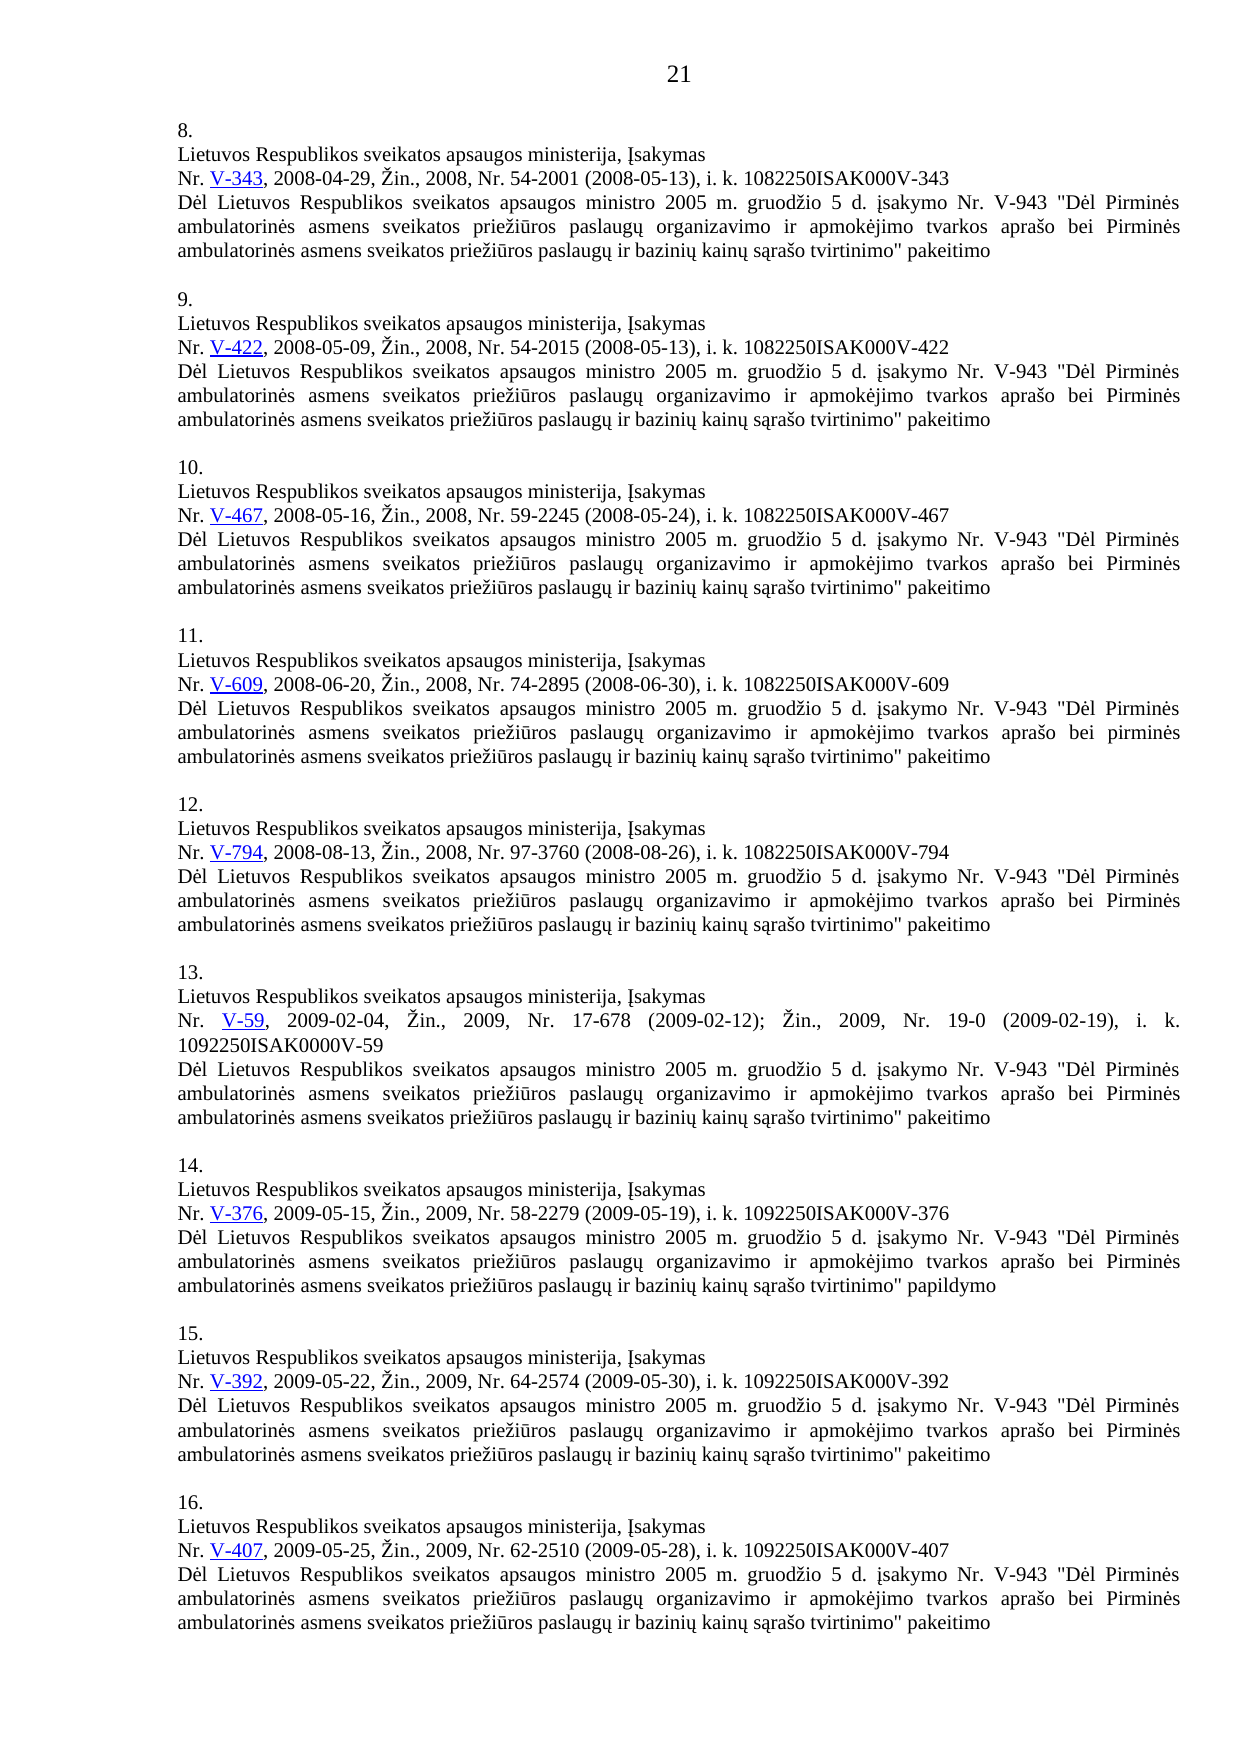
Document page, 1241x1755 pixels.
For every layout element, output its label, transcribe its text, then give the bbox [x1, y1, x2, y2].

text Lietuvos Respublikos sveikatos apsaugos ministerija, Įsakymas [177, 479, 1181, 503]
text Nr. V-794, 2008-08-13, Žin., 2008, Nr. 97-3760 (2008-08-26), i. k. 1082250ISAK000V-794 [177, 840, 1181, 864]
text Dėl Lietuvos Respublikos sveikatos apsaugos ministro 2005 m. gruodžio 5 d. įsakymo Nr. V-943 "Dėl Pirminės ambulatorinės asmens sveikatos priežiūros paslaugų organizavimo ir apmokėjimo tvarkos aprašo bei Pirminės ambulatorinės asmens sveikatos priežiūros paslaugų ir bazinių kainų sąrašo tvirtinimo" pakeitimo [177, 1057, 1181, 1129]
text Nr. V-376, 2009-05-15, Žin., 2009, Nr. 58-2279 (2009-05-19), i. k. 1092250ISAK000V-376 [177, 1201, 1181, 1225]
text Dėl Lietuvos Respublikos sveikatos apsaugos ministro 2005 m. gruodžio 5 d. įsakymo Nr. V-943 "Dėl Pirminės ambulatorinės asmens sveikatos priežiūros paslaugų organizavimo ir apmokėjimo tvarkos aprašo bei Pirminės ambulatorinės asmens sveikatos priežiūros paslaugų ir bazinių kainų sąrašo tvirtinimo" pakeitimo [177, 190, 1181, 262]
text 15. [177, 1321, 1181, 1345]
text 10. [177, 455, 1181, 479]
text Lietuvos Respublikos sveikatos apsaugos ministerija, Įsakymas [177, 142, 1181, 166]
text Dėl Lietuvos Respublikos sveikatos apsaugos ministro 2005 m. gruodžio 5 d. įsakymo Nr. V-943 "Dėl Pirminės ambulatorinės asmens sveikatos priežiūros paslaugų organizavimo ir apmokėjimo tvarkos aprašo bei pirminės ambulatorinės asmens sveikatos priežiūros paslaugų ir bazinių kainų sąrašo tvirtinimo" pakeitimo [177, 696, 1181, 768]
text Dėl Lietuvos Respublikos sveikatos apsaugos ministro 2005 m. gruodžio 5 d. įsakymo Nr. V-943 "Dėl Pirminės ambulatorinės asmens sveikatos priežiūros paslaugų organizavimo ir apmokėjimo tvarkos aprašo bei Pirminės ambulatorinės asmens sveikatos priežiūros paslaugų ir bazinių kainų sąrašo tvirtinimo" pakeitimo [177, 359, 1181, 431]
text Nr. V-609, 2008-06-20, Žin., 2008, Nr. 74-2895 (2008-06-30), i. k. 1082250ISAK000V-609 [177, 672, 1181, 696]
text 14. [177, 1153, 1181, 1177]
text Dėl Lietuvos Respublikos sveikatos apsaugos ministro 2005 m. gruodžio 5 d. įsakymo Nr. V-943 "Dėl Pirminės ambulatorinės asmens sveikatos priežiūros paslaugų organizavimo ir apmokėjimo tvarkos aprašo bei Pirminės ambulatorinės asmens sveikatos priežiūros paslaugų ir bazinių kainų sąrašo tvirtinimo" pakeitimo [177, 527, 1181, 599]
text Lietuvos Respublikos sveikatos apsaugos ministerija, Įsakymas [177, 816, 1181, 840]
text Dėl Lietuvos Respublikos sveikatos apsaugos ministro 2005 m. gruodžio 5 d. įsakymo Nr. V-943 "Dėl Pirminės ambulatorinės asmens sveikatos priežiūros paslaugų organizavimo ir apmokėjimo tvarkos aprašo bei Pirminės ambulatorinės asmens sveikatos priežiūros paslaugų ir bazinių kainų sąrašo tvirtinimo" pakeitimo [177, 1393, 1181, 1466]
text 13. [177, 960, 1181, 984]
text Nr. V-343, 2008-04-29, Žin., 2008, Nr. 54-2001 (2008-05-13), i. k. 1082250ISAK000V-343 [177, 166, 1181, 190]
text Nr. V-392, 2009-05-22, Žin., 2009, Nr. 64-2574 (2009-05-30), i. k. 1092250ISAK000V-392 [177, 1369, 1181, 1393]
text 16. [177, 1490, 1181, 1514]
text Nr. V-467, 2008-05-16, Žin., 2008, Nr. 59-2245 (2008-05-24), i. k. 1082250ISAK000V-467 [177, 503, 1181, 527]
text Nr. V-422, 2008-05-09, Žin., 2008, Nr. 54-2015 (2008-05-13), i. k. 1082250ISAK000V-422 [177, 335, 1181, 359]
text Dėl Lietuvos Respublikos sveikatos apsaugos ministro 2005 m. gruodžio 5 d. įsakymo Nr. V-943 "Dėl Pirminės ambulatorinės asmens sveikatos priežiūros paslaugų organizavimo ir apmokėjimo tvarkos aprašo bei Pirminės ambulatorinės asmens sveikatos priežiūros paslaugų ir bazinių kainų sąrašo tvirtinimo" pakeitimo [177, 864, 1181, 936]
text Dėl Lietuvos Respublikos sveikatos apsaugos ministro 2005 m. gruodžio 5 d. įsakymo Nr. V-943 "Dėl Pirminės ambulatorinės asmens sveikatos priežiūros paslaugų organizavimo ir apmokėjimo tvarkos aprašo bei Pirminės ambulatorinės asmens sveikatos priežiūros paslaugų ir bazinių kainų sąrašo tvirtinimo" pakeitimo [177, 1562, 1181, 1634]
text Lietuvos Respublikos sveikatos apsaugos ministerija, Įsakymas [177, 984, 1181, 1008]
text 9. [177, 287, 1181, 311]
text Lietuvos Respublikos sveikatos apsaugos ministerija, Įsakymas [177, 311, 1181, 335]
text 12. [177, 792, 1181, 816]
text Lietuvos Respublikos sveikatos apsaugos ministerija, Įsakymas [177, 647, 1181, 672]
text 11. [177, 623, 1181, 647]
text Dėl Lietuvos Respublikos sveikatos apsaugos ministro 2005 m. gruodžio 5 d. įsakymo Nr. V-943 "Dėl Pirminės ambulatorinės asmens sveikatos priežiūros paslaugų organizavimo ir apmokėjimo tvarkos aprašo bei Pirminės ambulatorinės asmens sveikatos priežiūros paslaugų ir bazinių kainų sąrašo tvirtinimo" papildymo [177, 1225, 1181, 1297]
text Lietuvos Respublikos sveikatos apsaugos ministerija, Įsakymas [177, 1177, 1181, 1201]
text 8. [177, 118, 1181, 142]
text Lietuvos Respublikos sveikatos apsaugos ministerija, Įsakymas [177, 1514, 1181, 1538]
text Nr. V-407, 2009-05-25, Žin., 2009, Nr. 62-2510 (2009-05-28), i. k. 1092250ISAK000V-407 [177, 1538, 1181, 1562]
text Nr. V-59, 2009-02-04, Žin., 2009, Nr. 17-678 (2009-02-12); Žin., 2009, Nr. 19-0 (2009-02-19), i. k. 1092250ISAK0000V-59 [177, 1008, 1181, 1057]
text Lietuvos Respublikos sveikatos apsaugos ministerija, Įsakymas [177, 1345, 1181, 1369]
